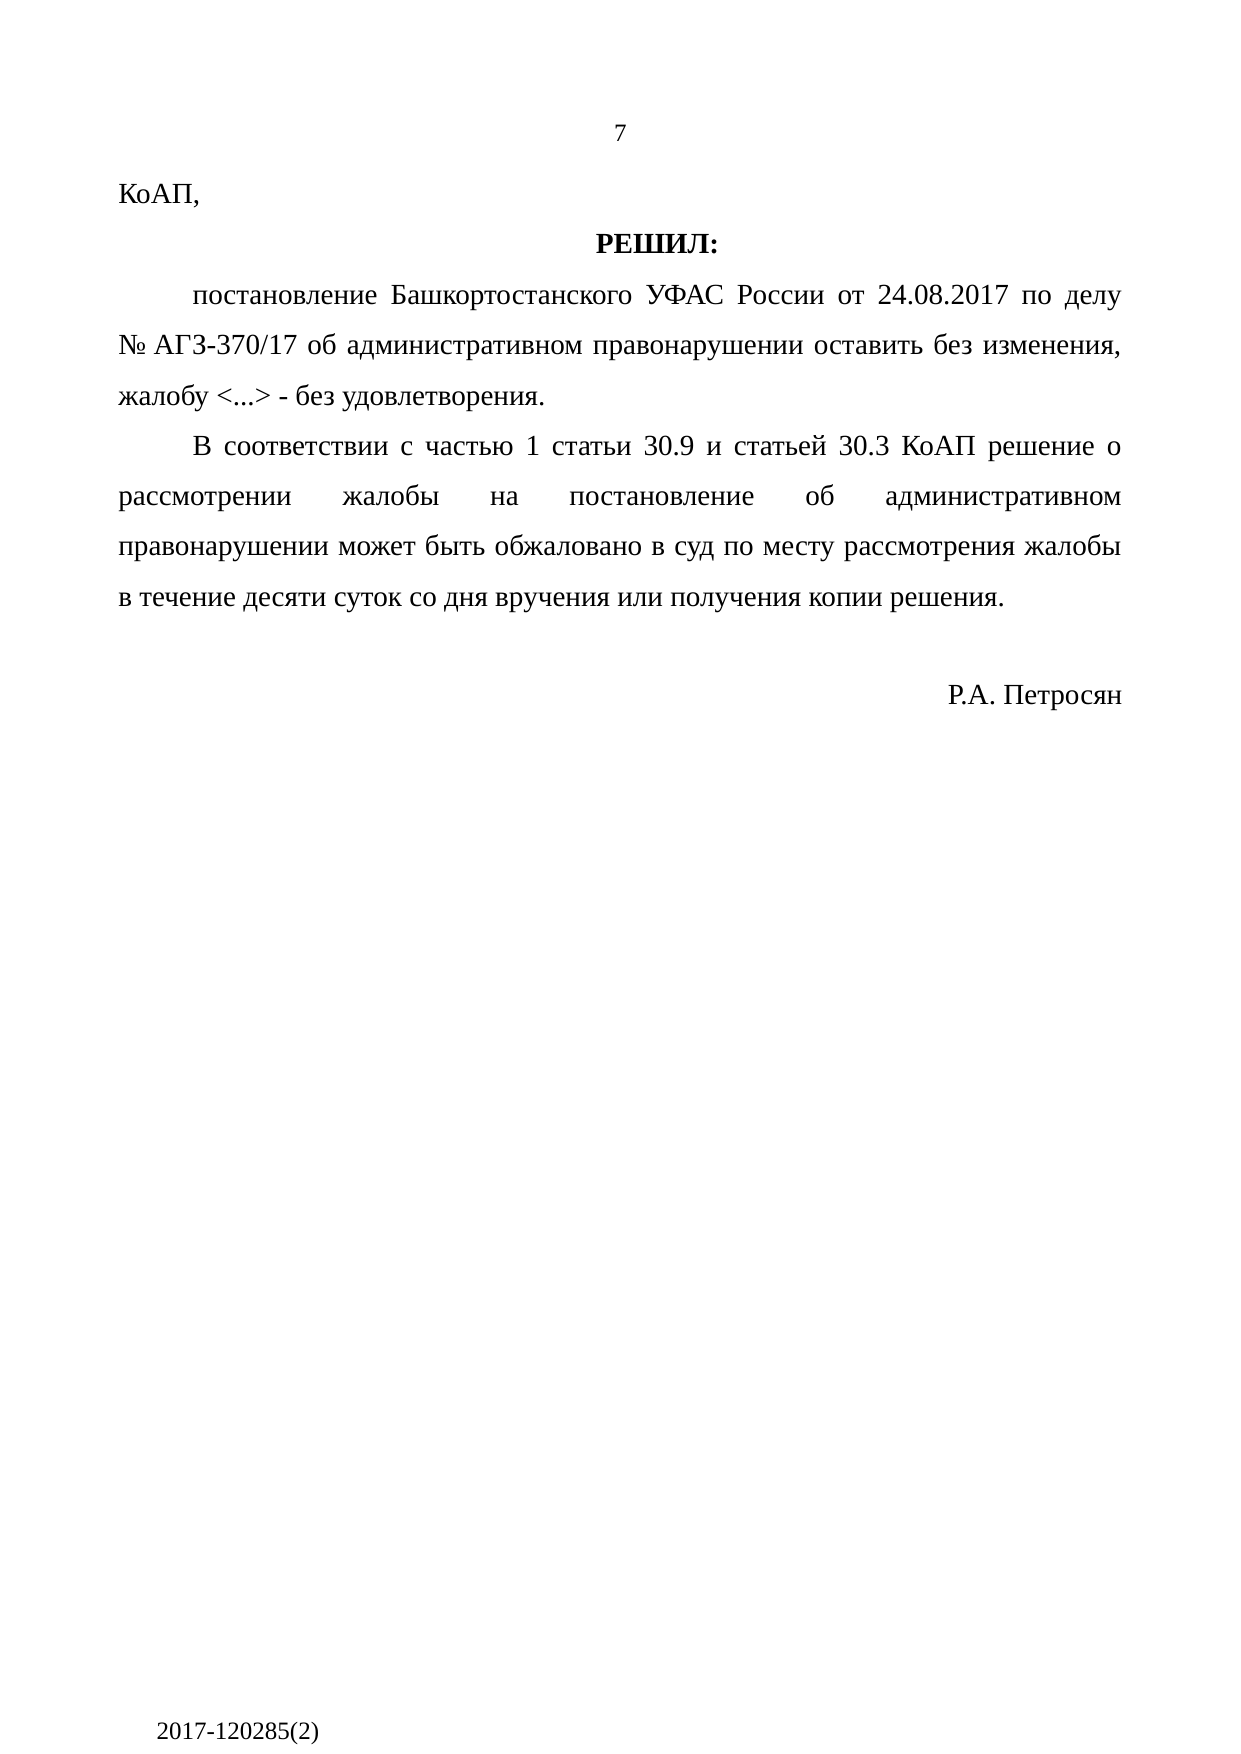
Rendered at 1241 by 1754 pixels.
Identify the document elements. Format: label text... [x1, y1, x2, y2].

text РЕШИЛ: [118, 227, 1122, 260]
text В соответствии с частью 1 статьи 30.9 и статьей 30.3 КоАП решение о рассмотрении жалобы на постановление об административном правонарушении может быть обжаловано в суд по месту рассмотрения жалобы в течение десяти суток со дня вручения или получения копии решения. [118, 428, 1122, 612]
text постановление Башкортостанского УФАС России от 24.08.2017 по делу № АГЗ-370/17 об административном правонарушении оставить без изменения, жалобу <...> - без удовлетворения. [118, 277, 1122, 411]
text Р.А. Петросян [118, 673, 1122, 711]
text КоАП, [118, 176, 1122, 210]
